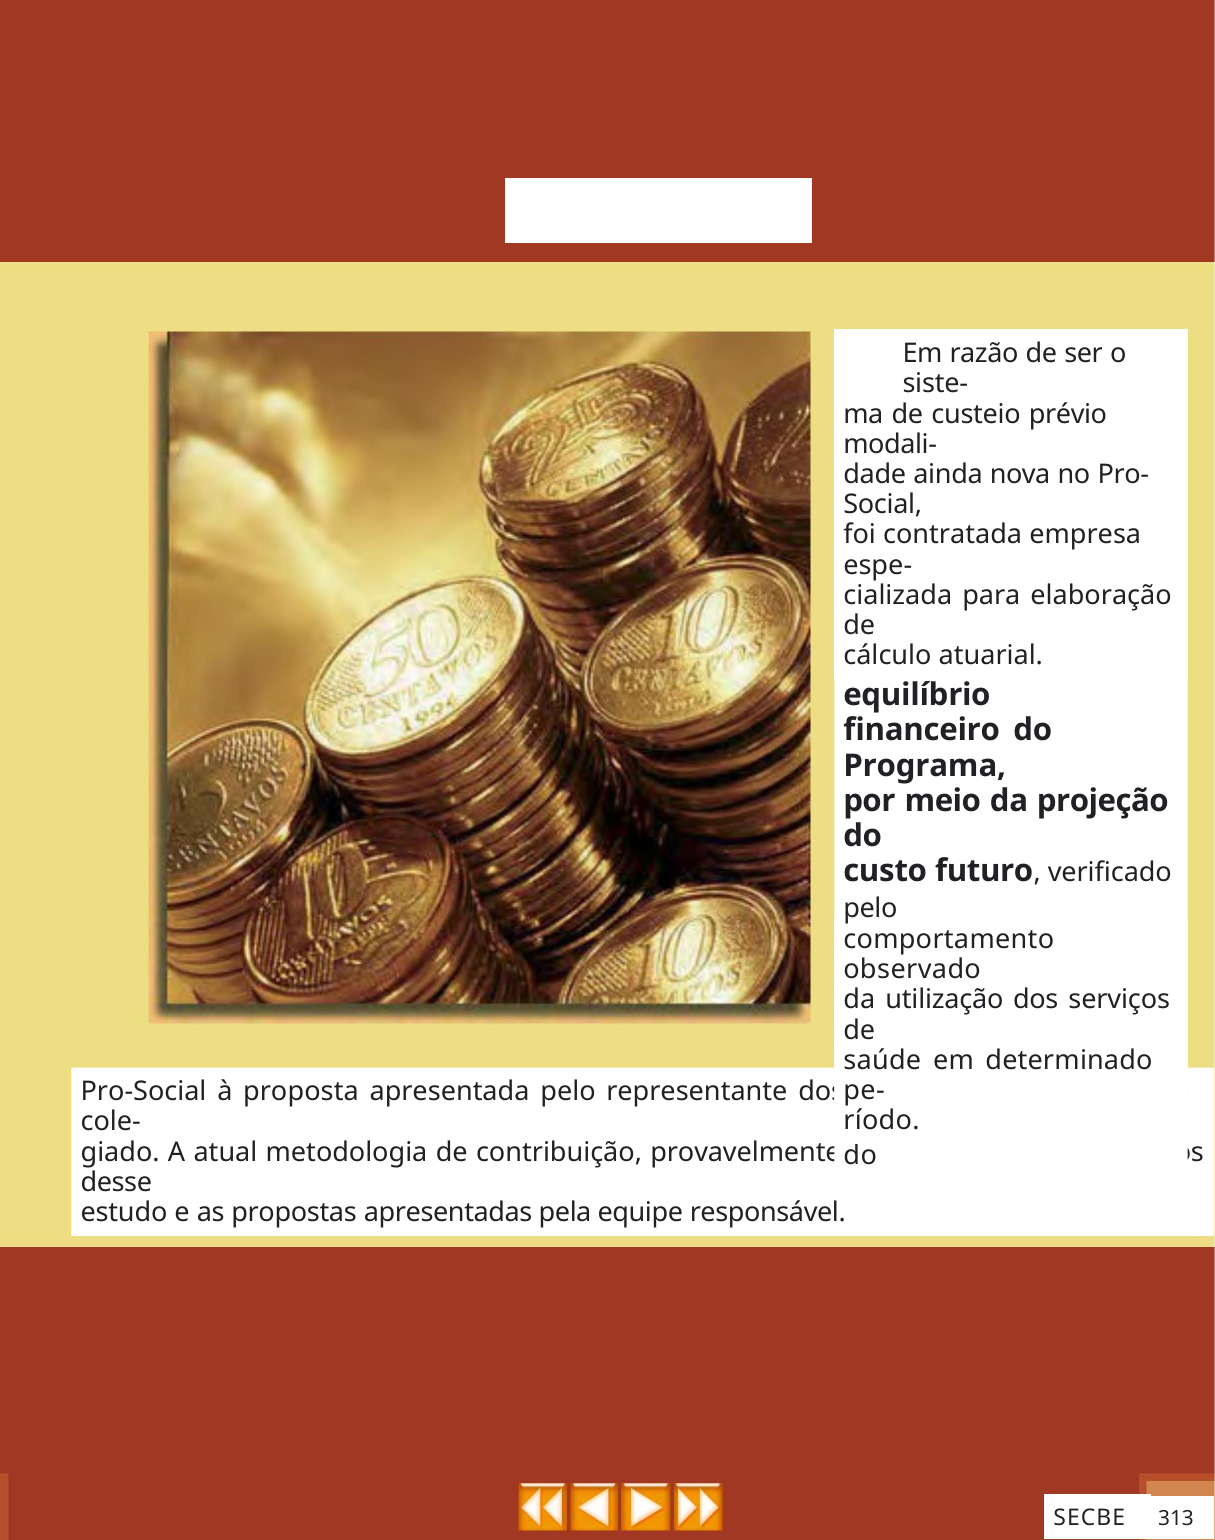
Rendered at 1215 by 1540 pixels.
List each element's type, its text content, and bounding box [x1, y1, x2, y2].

text Em razão de ser o siste- [902, 338, 1179, 399]
text foi contratada empresa espe- [843, 520, 1179, 580]
text financeiro do Programa, [843, 712, 1179, 783]
text ma de custeio prévio modali- [843, 399, 1179, 459]
text tivam avaliar o equilíbrio [843, 679, 1179, 712]
text cálculo atuarial. [843, 641, 1179, 671]
text saúde em determinado pe- [843, 1045, 1179, 1106]
text 313 [1158, 1505, 1206, 1531]
text dade ainda nova no Pro-Social, [843, 459, 1179, 520]
text CÁLCULO ATUARIAL [514, 187, 803, 234]
text comportamento observado [843, 924, 1179, 985]
text cializada para elaboração de [843, 580, 1179, 641]
text giado. A atual metodologia de contribuição, provavelmente, acompanhará os resultados desse [80, 1137, 1206, 1197]
text ríodo. [843, 1106, 1179, 1136]
picture [0, 0, 1215, 1540]
text custo futuro, verificado pelo [843, 854, 1179, 924]
text SECBE [1053, 1503, 1142, 1531]
text estudo e as propostas apresentadas pela equipe responsável. [80, 1197, 1206, 1227]
text Conselho Deliberativo do [843, 1144, 1179, 1170]
text da utilização dos serviços de [843, 985, 1179, 1045]
text por meio da projeção do [843, 783, 1179, 854]
text Pro-Social à proposta apresentada pelo representante dos servidores naquele órgão cole- [80, 1076, 834, 1137]
